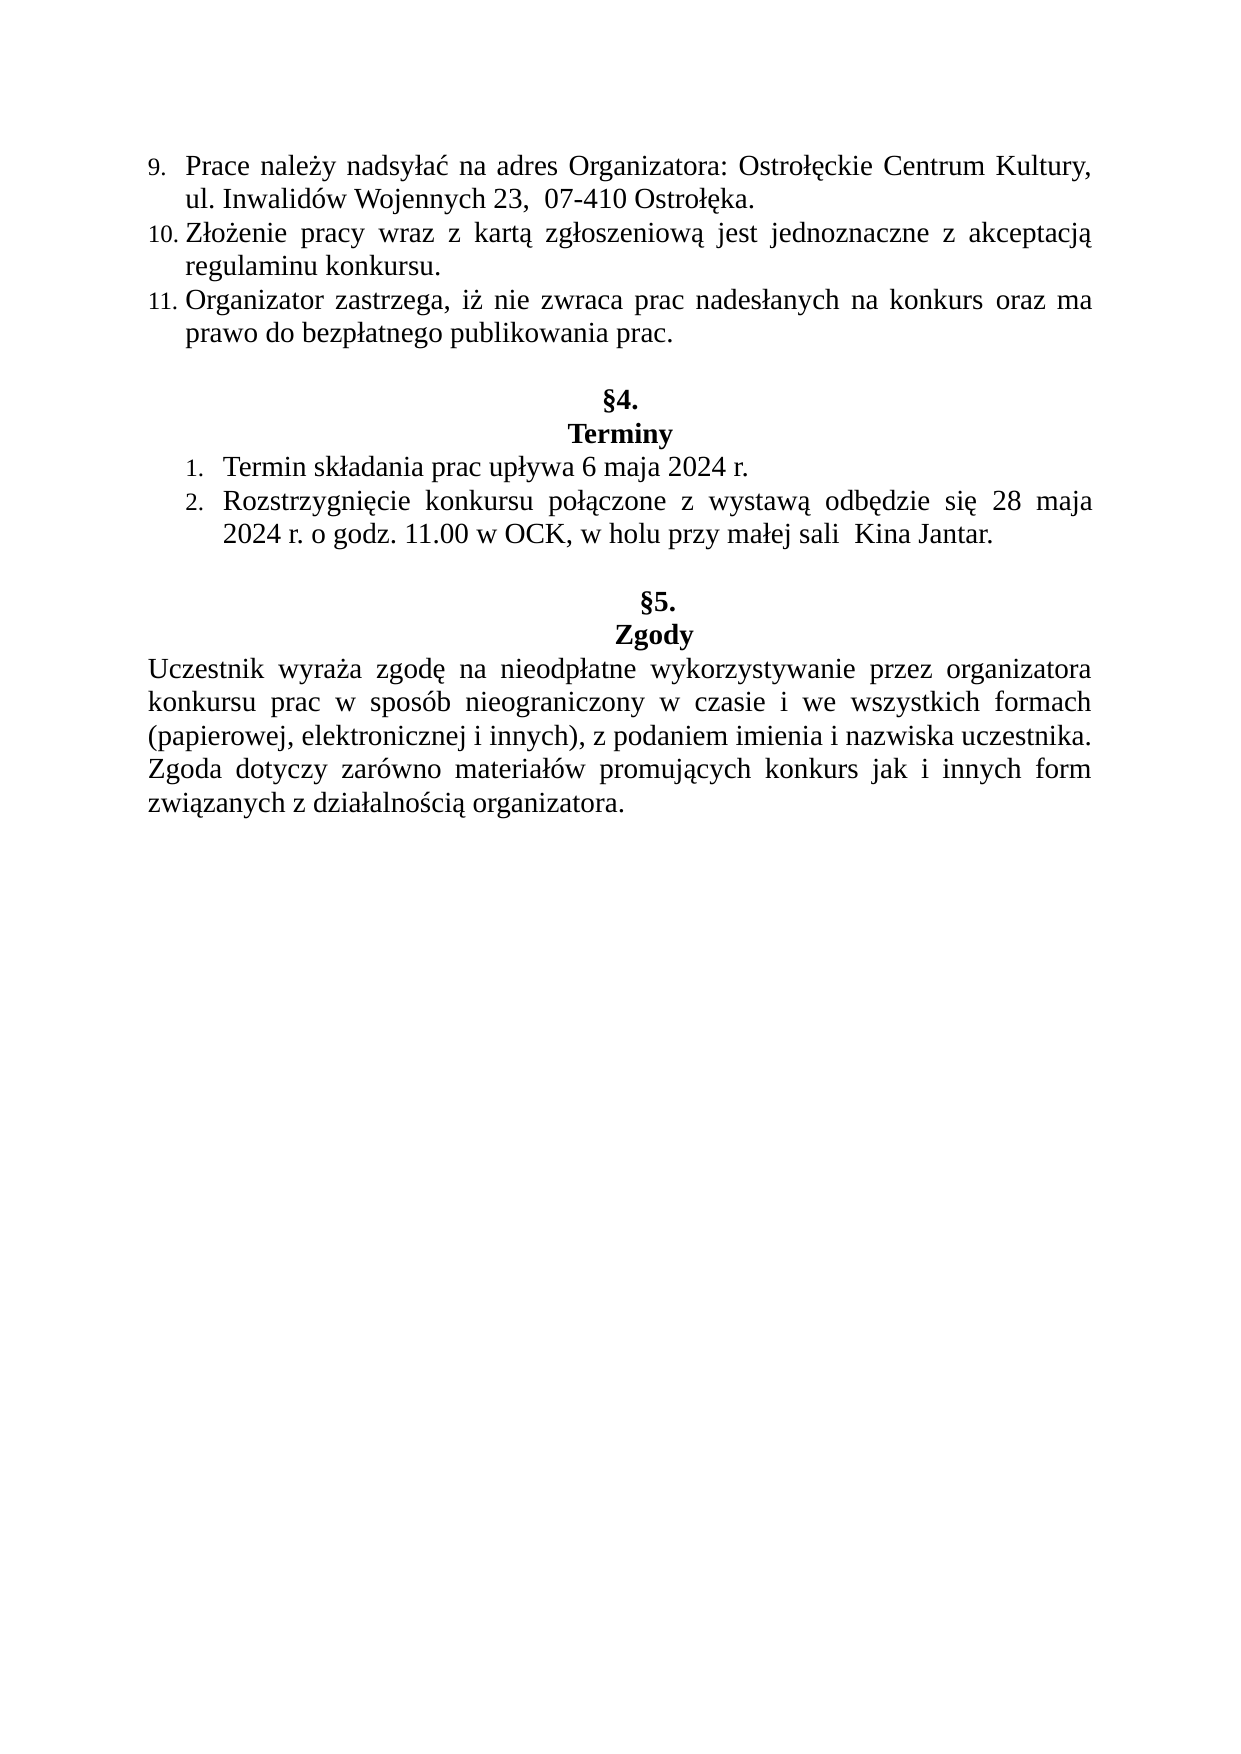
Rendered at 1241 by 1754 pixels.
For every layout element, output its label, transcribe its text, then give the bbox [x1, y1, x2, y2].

list §5. [223, 584, 1093, 617]
list Organizator zastrzega, iż nie zwraca prac nadesłanych na konkurs oraz ma prawo do bezpłatnego publikowania prac. [148, 282, 1093, 349]
text Uczestnik wyraża zgodę na nieodpłatne wykorzystywanie przez organizatora konkursu prac w sposób nieograniczony w czasie i we wszystkich formach (papierowej, elektronicznej i innych), z podaniem imienia i nazwiska uczestnika. Zgoda dotyczy zarówno materiałów promujących konkurs jak i innych form związanych z działalnością organizatora. [148, 651, 1093, 818]
text Terminy [148, 416, 1093, 449]
list Zgody [223, 617, 1093, 651]
list Rozstrzygnięcie konkursu połączone z wystawą odbędzie się 28 maja 2024 r. o godz. 11.00 w OCK, w holu przy małej sali Kina Jantar. [185, 483, 1093, 550]
list Złożenie pracy wraz z kartą zgłoszeniową jest jednoznaczne z akceptacją regulaminu konkursu. [148, 215, 1093, 282]
list Termin składania prac upływa 6 maja 2024 r. [185, 449, 1093, 483]
text §4. [148, 382, 1093, 416]
list Prace należy nadsyłać na adres Organizatora: Ostrołęckie Centrum Kultury, ul. Inwalidów Wojennych 23, 07-410 Ostrołęka. [148, 148, 1093, 215]
